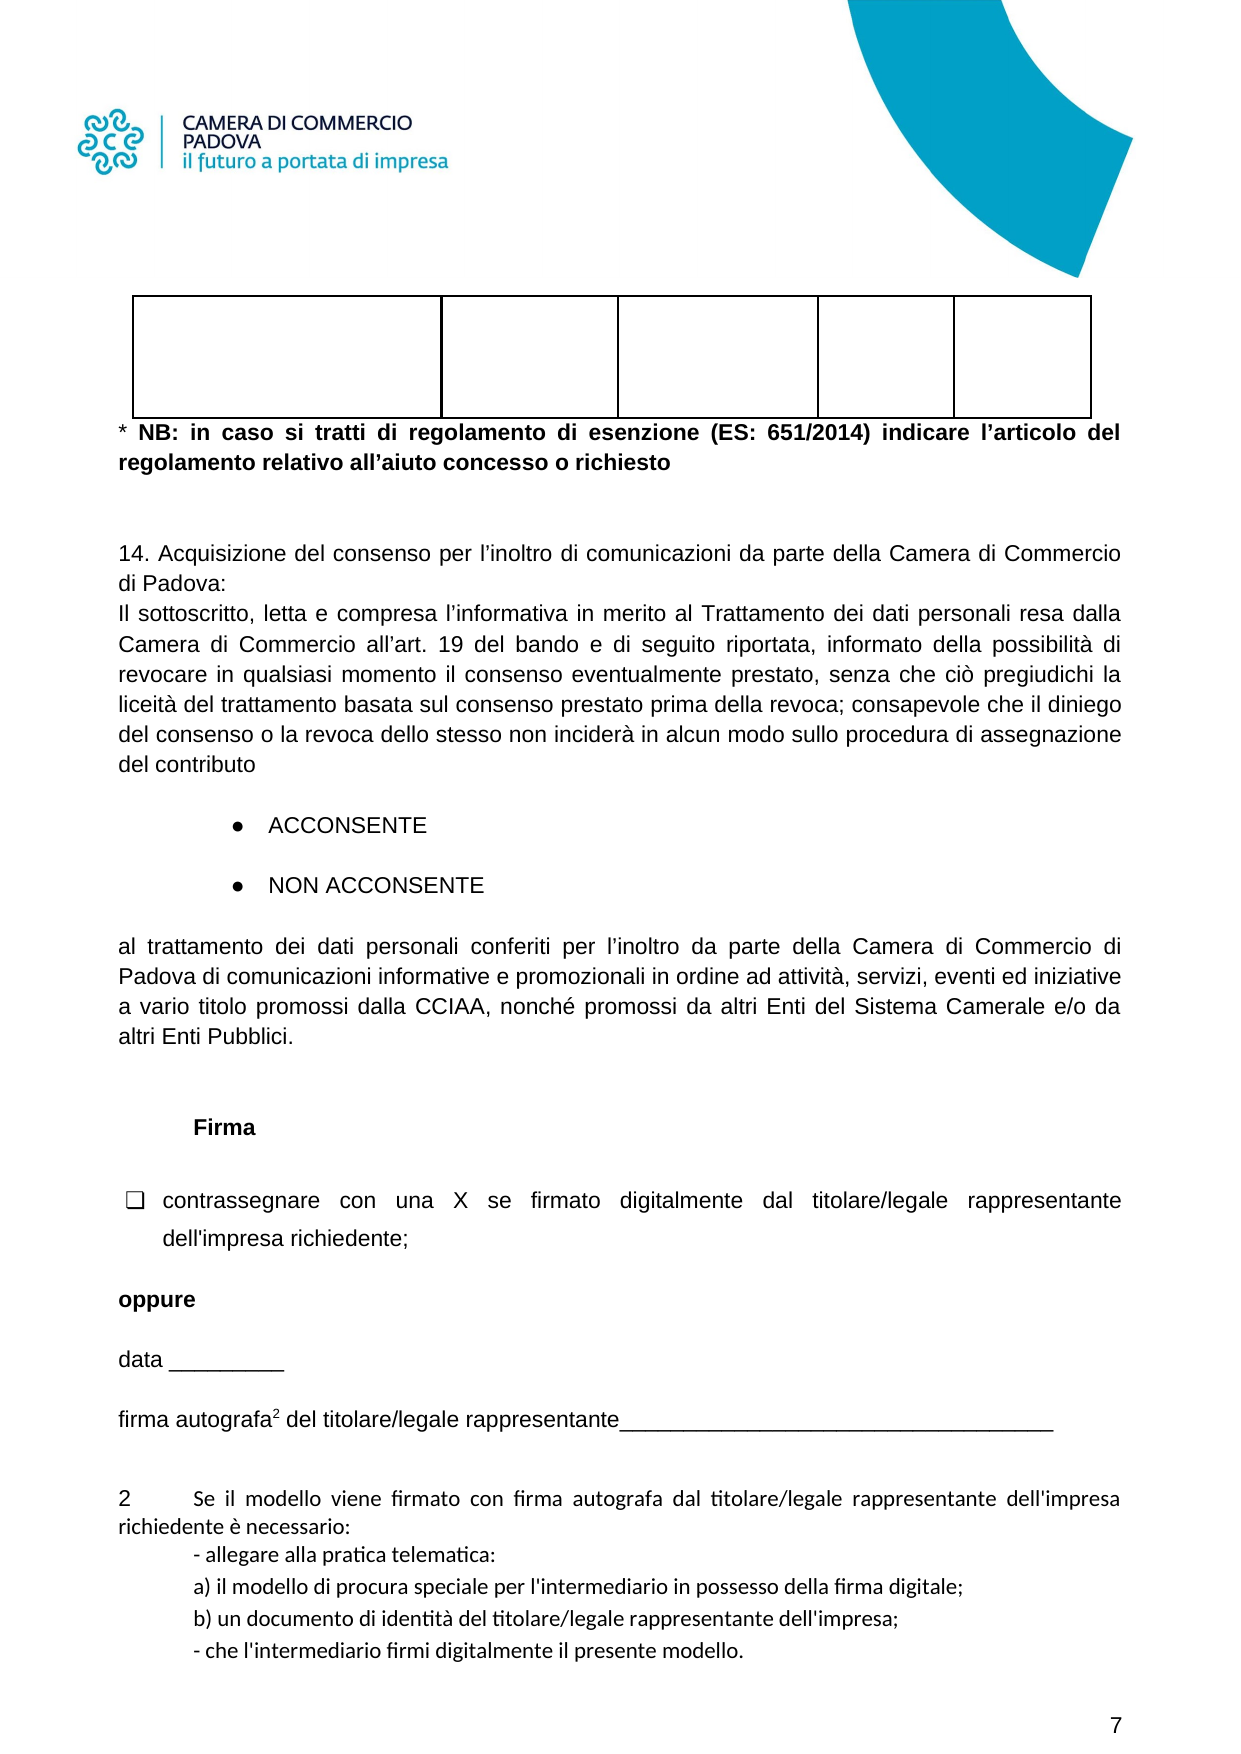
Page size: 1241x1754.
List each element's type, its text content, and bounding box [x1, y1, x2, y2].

text - che l'intermediario firmi digitalmente il presente modello. [118, 1636, 1122, 1664]
picture [0, 0, 1241, 278]
table_cell [955, 297, 1090, 417]
text Il sottoscritto, letta e compresa l’informativa in merito al Trattamento dei dati personali resa dalla Camera di Commercio all’art. 19 del bando e di seguito riportata, informato della possibilità di revocare in qualsiasi momento il consenso eventualmente prestato, senza che ciò pregiudichi la liceità del trattamento basata sul consenso prestato prima della revoca; consapevole che il diniego del consenso o la revoca dello stesso non inciderà in alcun modo sullo procedura di assegnazione del contributo [118, 600, 1122, 778]
list contrassegnare con una X se firmato digitalmente dal titolare/legale rappresentante dell'impresa richiedente; [125, 1174, 1122, 1252]
table_cell [819, 297, 953, 417]
text Firma [193, 1114, 1122, 1140]
text 14. Acquisizione del consenso per l’inoltro di comunicazioni da parte della Camera di Commercio di Padova: [118, 540, 1122, 597]
text al trattamento dei dati personali conferiti per l’inoltro da parte della Camera di Commercio di Padova di comunicazioni informative e promozionali in ordine ad attività, servizi, eventi ed iniziative a vario titolo promossi dalla CCIAA, nonché promossi da altri Enti del Sistema Camerale e/o da altri Enti Pubblici. [118, 933, 1122, 1050]
text - allegare alla pratica telematica: [118, 1540, 1122, 1568]
text b) un documento di identità del titolare/legale rappresentante dell'impresa; [118, 1604, 1122, 1632]
table_cell [443, 297, 617, 417]
table_cell [619, 297, 817, 417]
list ACCONSENTE [231, 812, 1122, 838]
list NON ACCONSENTE [231, 872, 1122, 899]
table_cell [134, 297, 440, 417]
text Se il modello viene firmato con firma autografa dal titolare/legale rappresentante dell'impresa richiedente è necessario: [118, 1484, 1122, 1540]
text oppure [118, 1286, 1122, 1312]
text * NB: in caso si tratti di regolamento di esenzione (ES: 651/2014) indicare l’articolo del regolamento relativo all’aiuto concesso o richiesto [118, 419, 1122, 476]
text firma autografa del titolare/legale rappresentante__________________________________ [118, 1406, 1122, 1433]
text data _________ [118, 1346, 1122, 1372]
text a) il modello di procura speciale per l'intermediario in possesso della firma digitale; [118, 1572, 1122, 1600]
